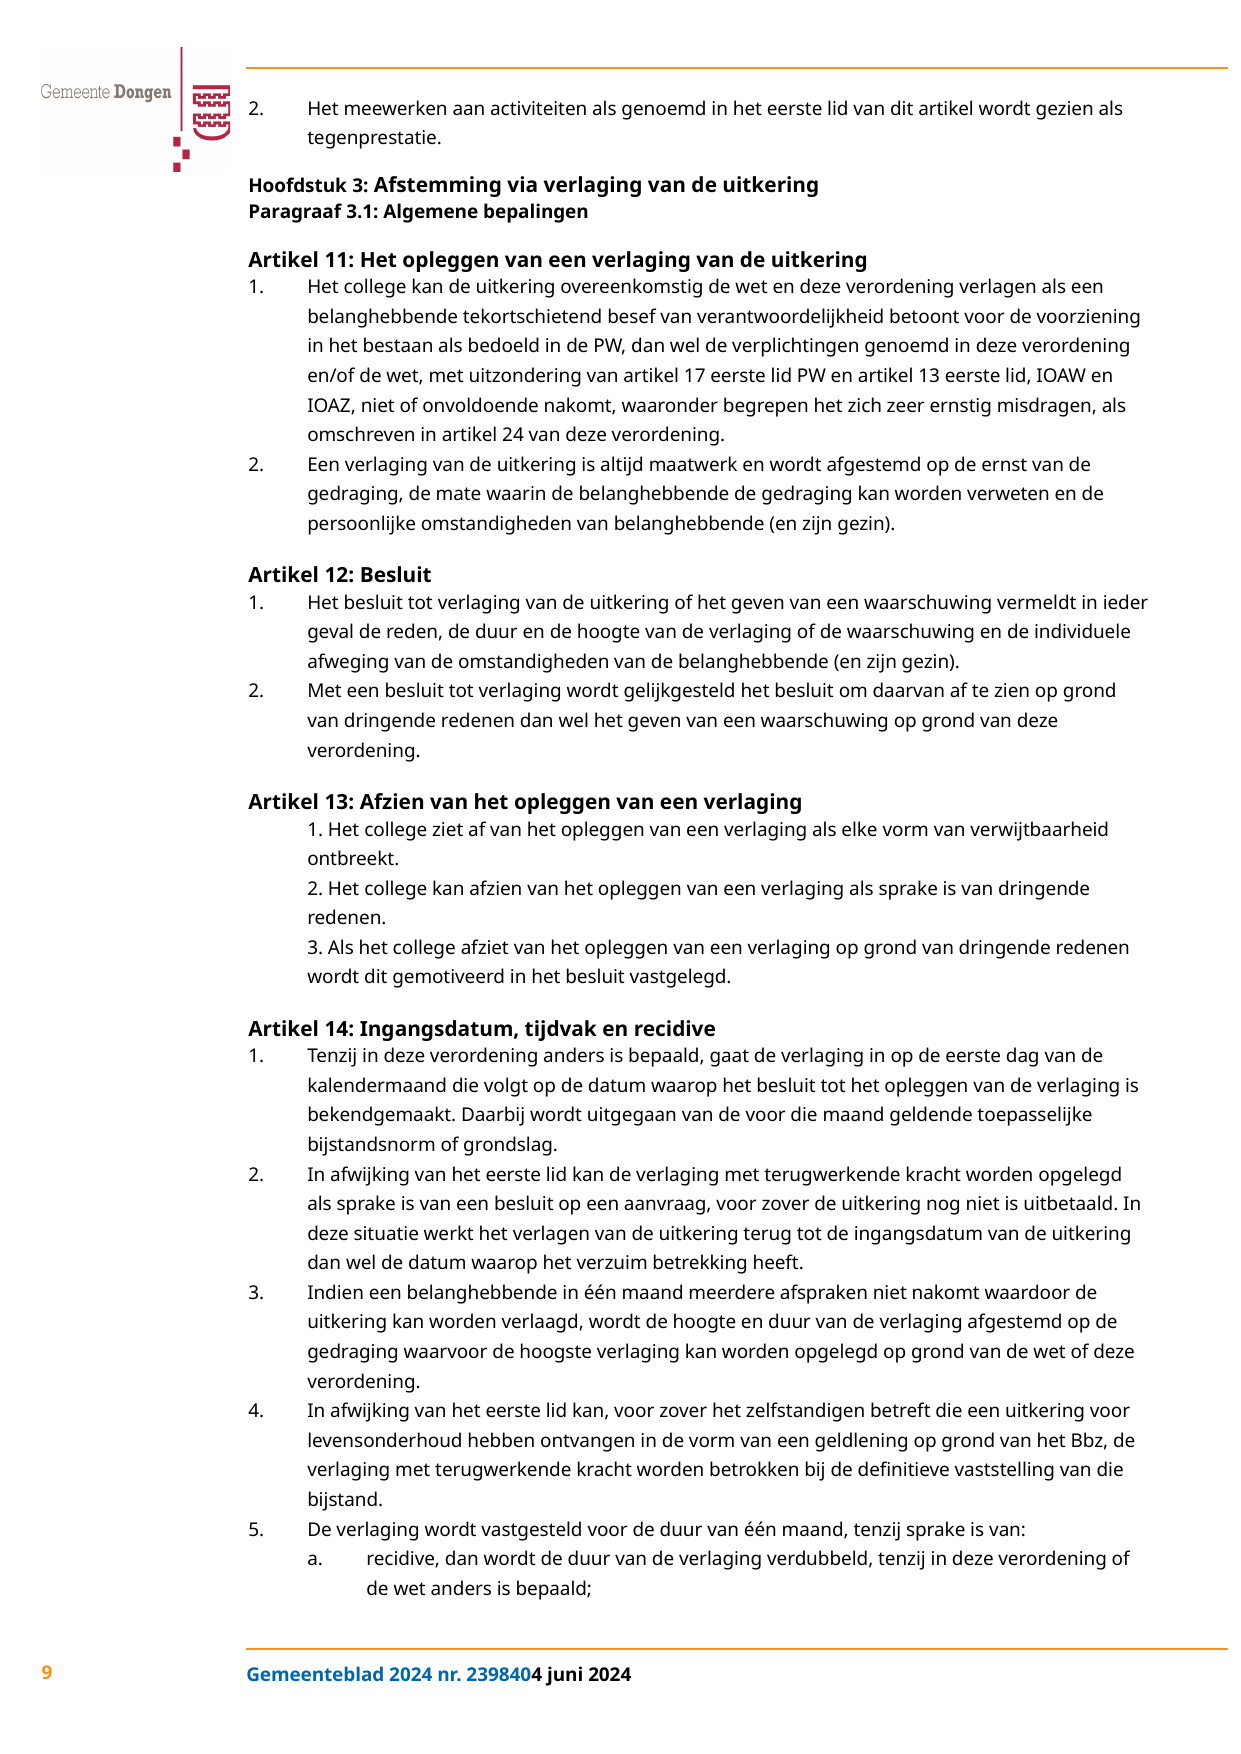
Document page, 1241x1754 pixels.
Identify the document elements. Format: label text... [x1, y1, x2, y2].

list Het meewerken aan activiteiten als genoemd in het eerste lid van dit artikel wordt gezien als tegenprestatie. [248, 95, 1152, 150]
list 3. Als het college afziet van het opleggen van een verlaging op grond van dringende redenen wordt dit gemotiveerd in het besluit vastgelegd. [248, 934, 1152, 989]
text Artikel 11: Het opleggen van een verlaging van de uitkering [248, 245, 1152, 273]
list Het college kan de uitkering overeenkomstig de wet en deze verordening verlagen als een belanghebbende tekortschietend besef van verantwoordelijkheid betoont voor de voorziening in het bestaan als bedoeld in de PW, dan wel de verplichtingen genoemd in deze verordening en/of de wet, met uitzondering van artikel 17 eerste lid PW en artikel 13 eerste lid, IOAW en IOAZ, niet of onvoldoende nakomt, waaronder begrepen het zich zeer ernstig misdragen, als omschreven in artikel 24 van deze verordening. [248, 273, 1152, 447]
list 2. Het college kan afzien van het opleggen van een verlaging als sprake is van dringende redenen. [248, 875, 1152, 930]
list Met een besluit tot verlaging wordt gelijkgesteld het besluit om daarvan af te zien op grond van dringende redenen dan wel het geven van een waarschuwing op grond van deze verordening. [248, 678, 1152, 763]
text Artikel 13: Afzien van het opleggen van een verlaging [248, 787, 1152, 816]
text Paragraaf 3.1: Algemene bepalingen [248, 198, 1152, 224]
list De verlaging wordt vastgesteld voor de duur van één maand, tenzij sprake is van: [248, 1516, 1152, 1542]
text Artikel 14: Ingangsdatum, tijdvak en recidive [248, 1014, 1152, 1042]
list 1. Het college ziet af van het opleggen van een verlaging als elke vorm van verwijtbaarheid ontbreekt. [248, 816, 1152, 871]
picture [41, 47, 231, 172]
list In afwijking van het eerste lid kan, voor zover het zelfstandigen betreft die een uitkering voor levensonderhoud hebben ontvangen in de vorm van een geldlening op grond van het Bbz, de verlaging met terugwerkende kracht worden betrokken bij de definitieve vaststelling van die bijstand. [248, 1397, 1152, 1512]
list Tenzij in deze verordening anders is bepaald, gaat de verlaging in op de eerste dag van de kalendermaand die volgt op de datum waarop het besluit tot het opleggen van de verlaging is bekendgemaakt. Daarbij wordt uitgegaan van de voor die maand geldende toepasselijke bijstandsnorm of grondslag. [248, 1042, 1152, 1157]
list In afwijking van het eerste lid kan de verlaging met terugwerkende kracht worden opgelegd als sprake is van een besluit op een aanvraag, voor zover de uitkering nog niet is uitbetaald. In deze situatie werkt het verlagen van de uitkering terug tot de ingangsdatum van de uitkering dan wel de datum waarop het verzuim betrekking heeft. [248, 1161, 1152, 1275]
list Indien een belanghebbende in één maand meerdere afspraken niet nakomt waardoor de uitkering kan worden verlaagd, wordt de hoogte en duur van de verlaging afgestemd op de gedraging waarvoor de hoogste verlaging kan worden opgelegd op grond van de wet of deze verordening. [248, 1279, 1152, 1394]
text Hoofdstuk 3: Afstemming via verlaging van de uitkering [248, 170, 1152, 198]
list Het besluit tot verlaging van de uitkering of het geven van een waarschuwing vermeldt in ieder geval de reden, de duur en de hoogte van de verlaging of de waarschuwing en de individuele afweging van de omstandigheden van de belanghebbende (en zijn gezin). [248, 589, 1152, 674]
list recidive, dan wordt de duur van de verlaging verdubbeld, tenzij in deze verordening of de wet anders is bepaald; [307, 1545, 1152, 1601]
list Een verlaging van de uitkering is altijd maatwerk en wordt afgestemd op de ernst van de gedraging, de mate waarin de belanghebbende de gedraging kan worden verweten en de persoonlijke omstandigheden van belanghebbende (en zijn gezin). [248, 451, 1152, 536]
text Artikel 12: Besluit [248, 561, 1152, 589]
